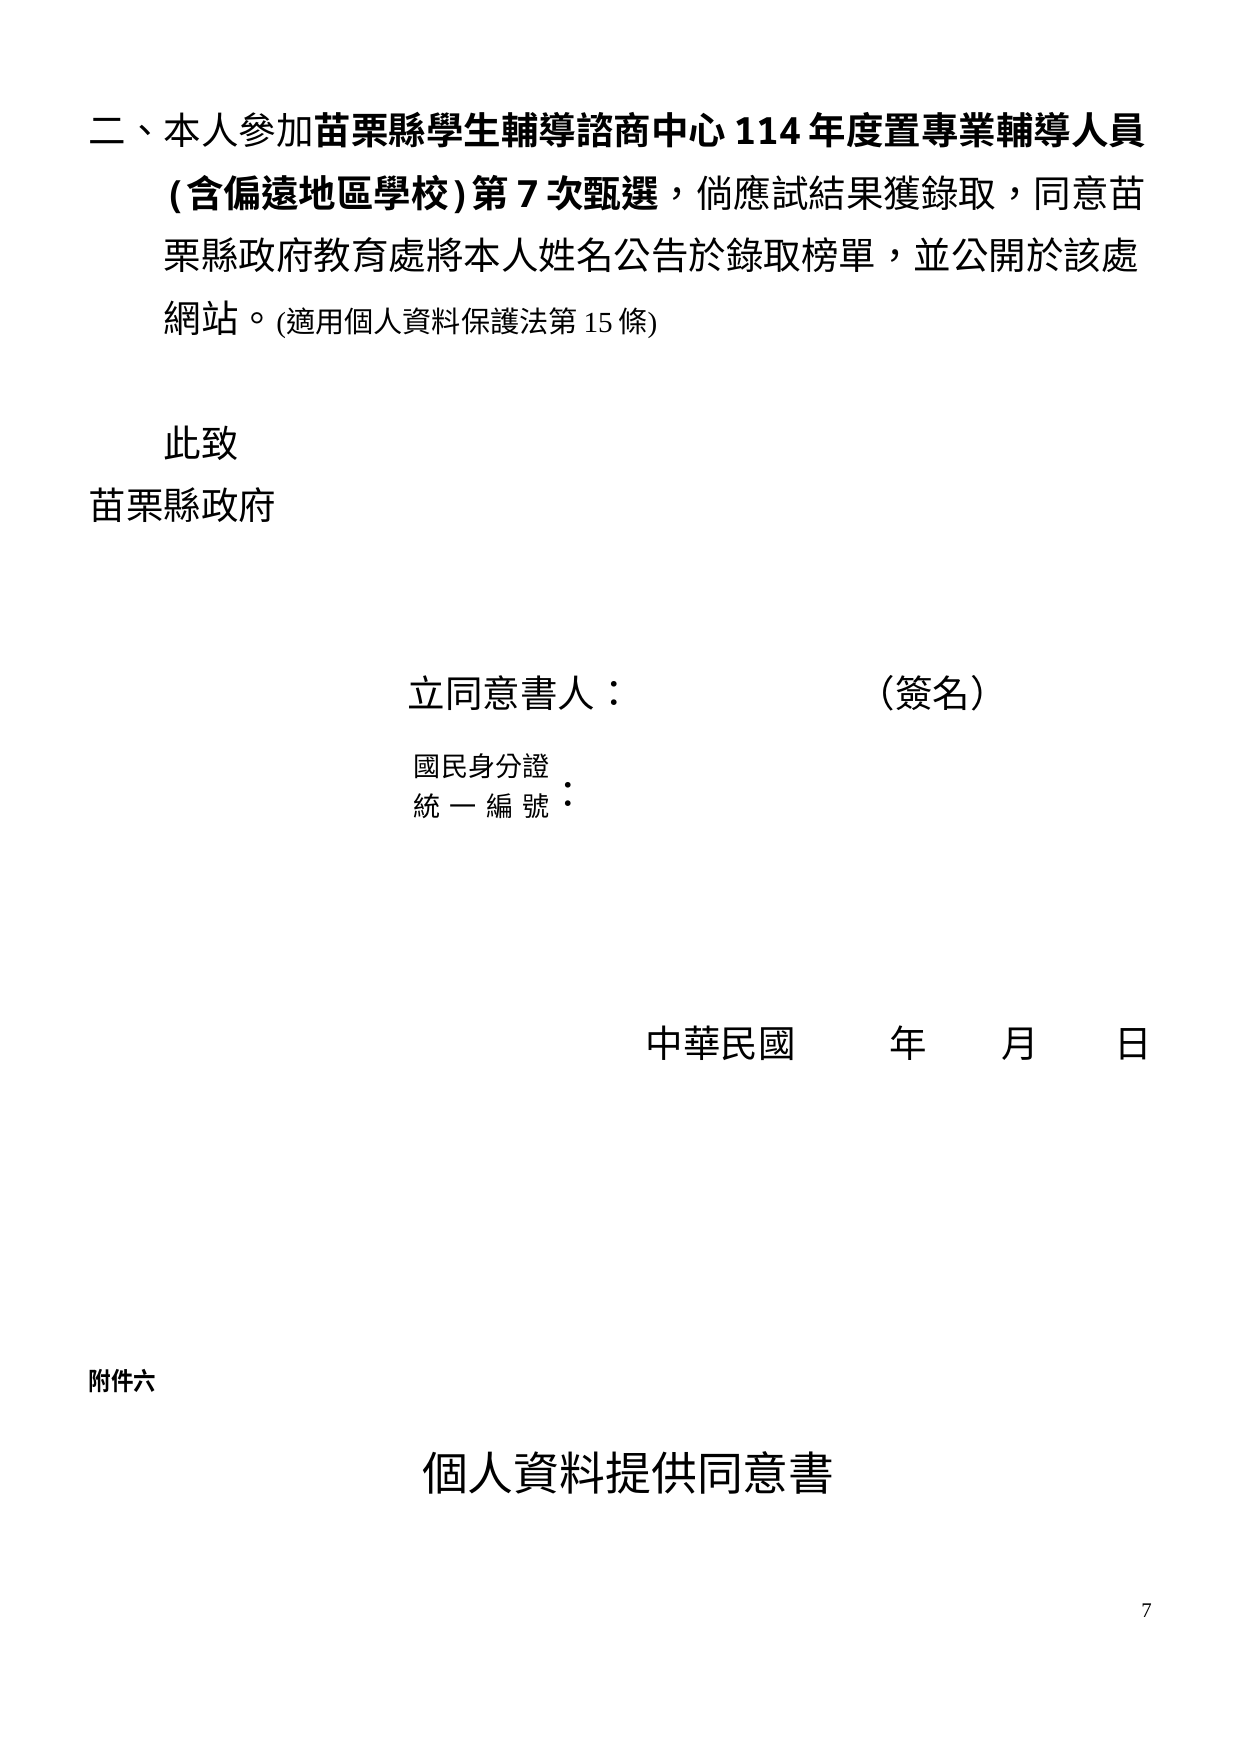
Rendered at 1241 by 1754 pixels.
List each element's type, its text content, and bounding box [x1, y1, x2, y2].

text 國民身分證統一編號： [89, 712, 1152, 837]
text 二、本人參加苗栗縣學生輔導諮商中心114年度置專業輔導人員(含偏遠地區學校)第7次甄選，倘應試結果獲錄取，同意苗栗縣政府教育處將本人姓名公告於錄取榜單，並公開於該處網站。(適用個人資料保護法第15條) [89, 87, 1152, 337]
text 苗栗縣政府 [89, 462, 1152, 524]
text 立同意書人： （簽名） [89, 649, 1152, 712]
text 此致 [89, 399, 1152, 462]
text 中華民國 年 月 日 [89, 999, 1152, 1062]
text 附件六 [89, 1362, 1152, 1398]
text 個人資料提供同意書 [89, 1398, 1168, 1523]
